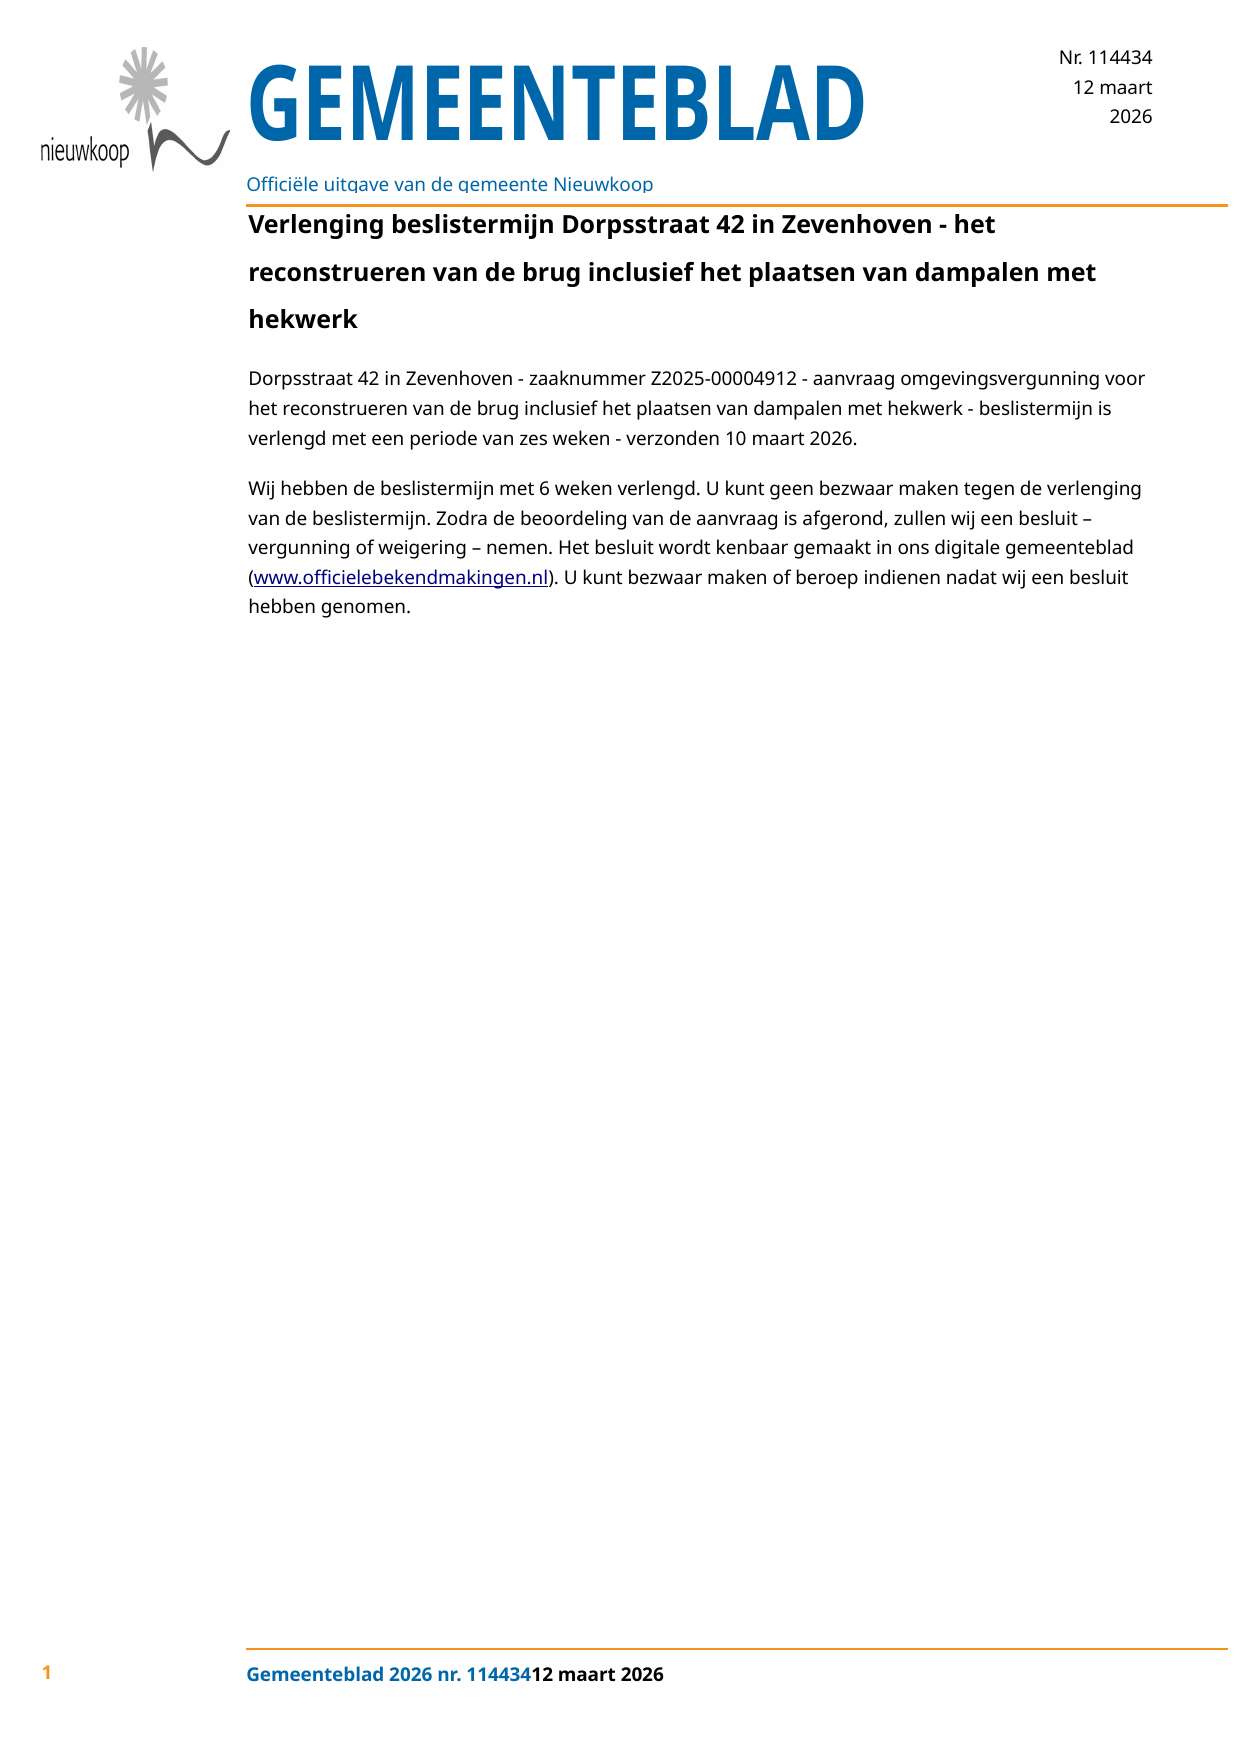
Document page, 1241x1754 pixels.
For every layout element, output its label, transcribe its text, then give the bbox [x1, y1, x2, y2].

text Verlenging beslistermijn Dorpsstraat 42 in Zevenhoven - het reconstrueren van de brug inclusief het plaatsen van dampalen met hekwerk [248, 207, 1152, 336]
text Wij hebben de beslistermijn met 6 weken verlengd. U kunt geen bezwaar maken tegen de verlenging van de beslistermijn. Zodra de beoordeling van de aanvraag is afgerond, zullen wij een besluit – vergunning of weigering – nemen. Het besluit wordt kenbaar gemaakt in ons digitale gemeenteblad (www.officielebekendmakingen.nl). U kunt bezwaar maken of beroep indienen nadat wij een besluit hebben genomen. [248, 475, 1152, 619]
picture [41, 47, 231, 172]
text Dorpsstraat 42 in Zevenhoven - zaaknummer Z2025-00004912 - aanvraag omgevingsvergunning voor het reconstrueren van de brug inclusief het plaatsen van dampalen met hekwerk - beslistermijn is verlengd met een periode van zes weken - verzonden 10 maart 2026. [248, 366, 1152, 450]
